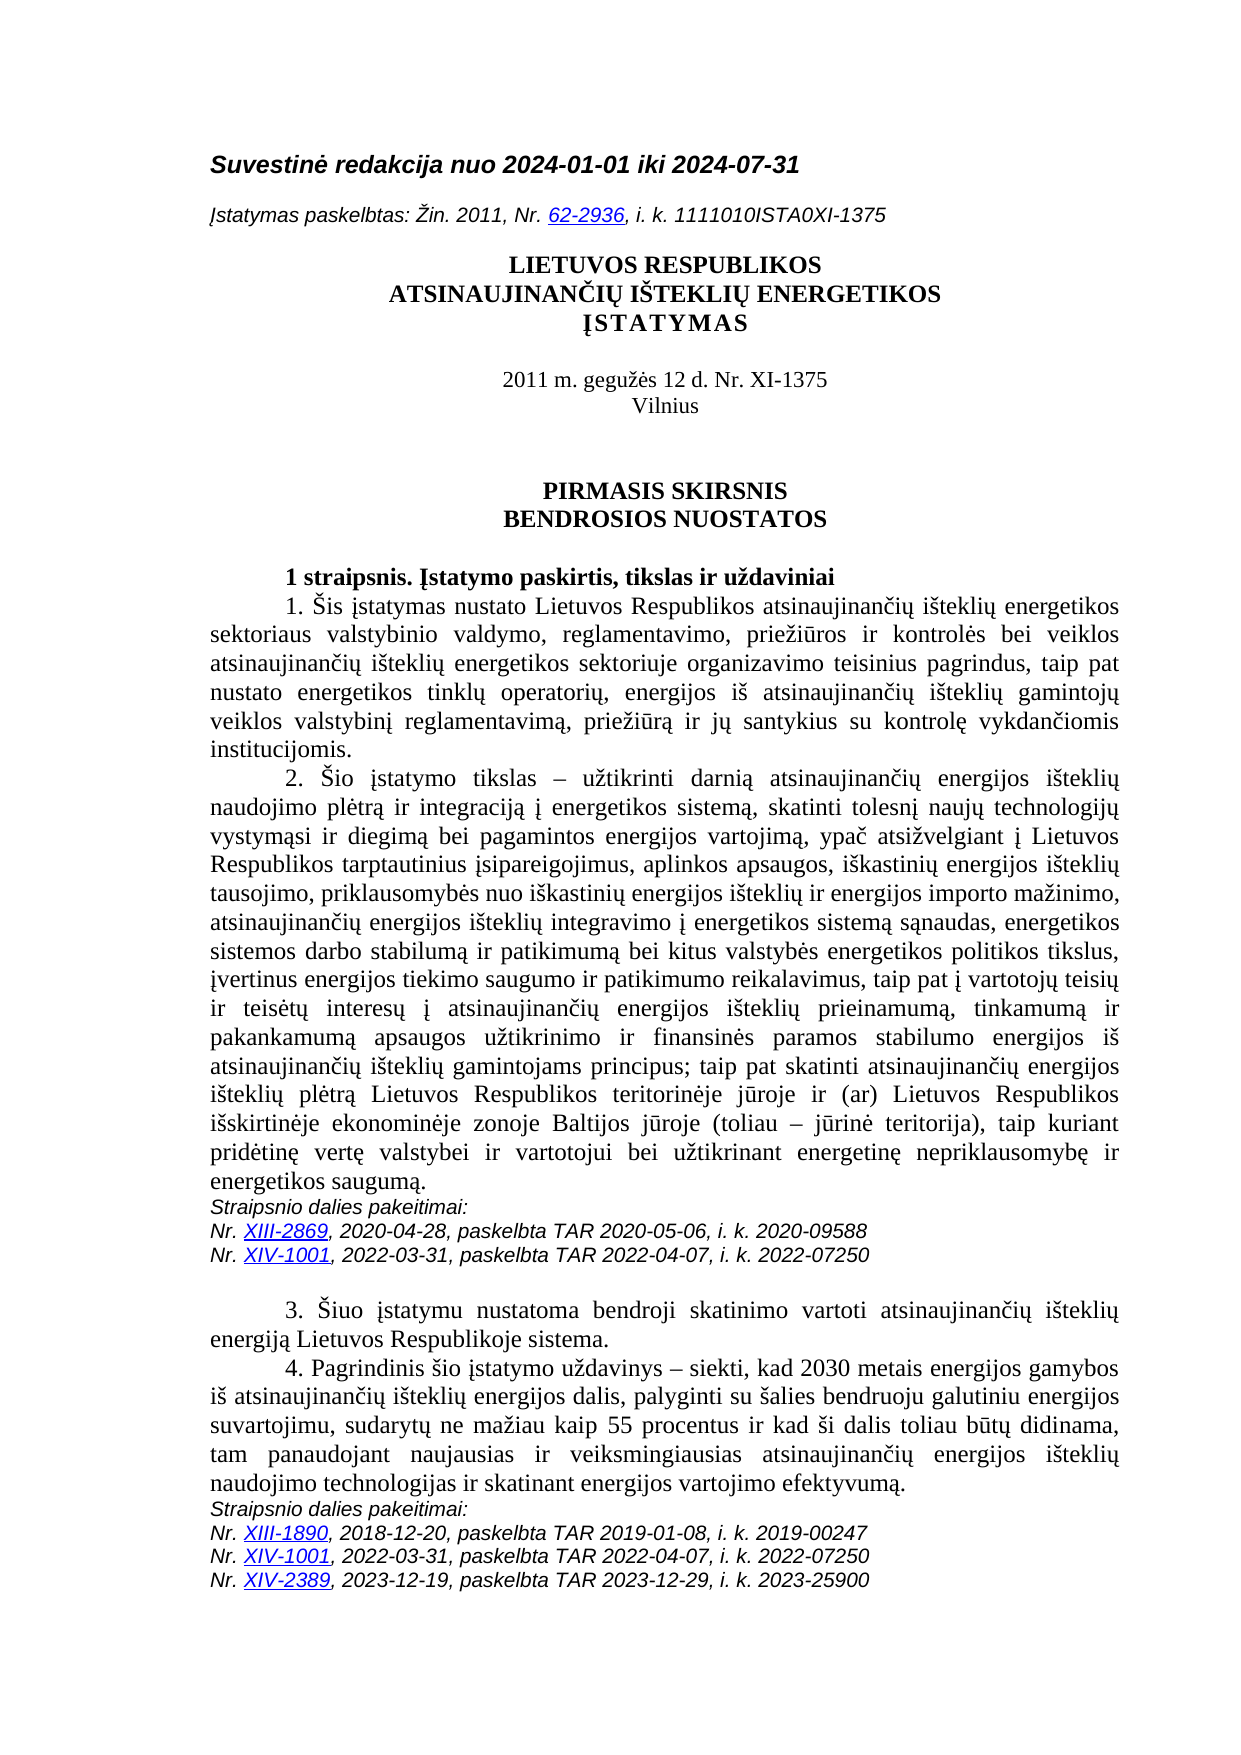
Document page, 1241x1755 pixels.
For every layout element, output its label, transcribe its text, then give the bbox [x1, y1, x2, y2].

text 3. Šiuo įstatymu nustatoma bendroji skatinimo vartoti atsinaujinančių išteklių energiją Lietuvos Respublikoje sistema. [210, 1295, 1120, 1353]
text BENDROSIOS NUOSTATOS [210, 504, 1120, 533]
text Nr. XIV-1001, 2022-03-31, paskelbta TAR 2022-04-07, i. k. 2022-07250 [210, 1242, 1120, 1266]
text 1. Šis įstatymas nustato Lietuvos Respublikos atsinaujinančių išteklių energetikos sektoriaus valstybinio valdymo, reglamentavimo, priežiūros ir kontrolės bei veiklos atsinaujinančių išteklių energetikos sektoriuje organizavimo teisinius pagrindus, taip pat nustato energetikos tinklų operatorių, energijos iš atsinaujinančių išteklių gamintojų veiklos valstybinį reglamentavimą, priežiūrą ir jų santykius su kontrolę vykdančiomis institucijomis. [210, 591, 1120, 763]
text Nr. XIII-1890, 2018-12-20, paskelbta TAR 2019-01-08, i. k. 2019-00247 [210, 1520, 1120, 1544]
text Nr. XIV-1001, 2022-03-31, paskelbta TAR 2022-04-07, i. k. 2022-07250 [210, 1544, 1120, 1568]
text Straipsnio dalies pakeitimai: [210, 1194, 1120, 1218]
text Įstatymas paskelbtas: Žin. 2011, Nr. 62-2936, i. k. 1111010ISTA0XI-1375 [210, 203, 1120, 227]
text 2. Šio įstatymo tikslas – užtikrinti darnią atsinaujinančių energijos išteklių naudojimo plėtrą ir integraciją į energetikos sistemą, skatinti tolesnį naujų technologijų vystymąsi ir diegimą bei pagamintos energijos vartojimą, ypač atsižvelgiant į Lietuvos Respublikos tarptautinius įsipareigojimus, aplinkos apsaugos, iškastinių energijos išteklių tausojimo, priklausomybės nuo iškastinių energijos išteklių ir energijos importo mažinimo, atsinaujinančių energijos išteklių integravimo į energetikos sistemą sąnaudas, energetikos sistemos darbo stabilumą ir patikimumą bei kitus valstybės energetikos politikos tikslus, įvertinus energijos tiekimo saugumo ir patikimumo reikalavimus, taip pat į vartotojų teisių ir teisėtų interesų į atsinaujinančių energijos išteklių prieinamumą, tinkamumą ir pakankamumą apsaugos užtikrinimo ir finansinės paramos stabilumo energijos iš atsinaujinančių išteklių gamintojams principus; taip pat skatinti atsinaujinančių energijos išteklių plėtrą Lietuvos Respublikos teritorinėje jūroje ir (ar) Lietuvos Respublikos išskirtinėje ekonominėje zonoje Baltijos jūroje (toliau – jūrinė teritorija), taip kuriant pridėtinę vertę valstybei ir vartotojui bei užtikrinant energetinę nepriklausomybę ir energetikos saugumą. [210, 763, 1120, 1194]
text Nr. XIV-2389, 2023-12-19, paskelbta TAR 2023-12-29, i. k. 2023-25900 [210, 1568, 1120, 1592]
text LIETUVOS RESPUBLIKOS ATSINAUJINANČIŲ IŠTEKLIŲ ENERGETIKOS ĮSTATYMAS [210, 251, 1120, 337]
text 1 straipsnis. Įstatymo paskirtis, tikslas ir uždaviniai [210, 562, 1120, 591]
text 4. Pagrindinis šio įstatymo uždavinys – siekti, kad 2030 metais energijos gamybos iš atsinaujinančių išteklių energijos dalis, palyginti su šalies bendruoju galutiniu energijos suvartojimu, sudarytų ne mažiau kaip 55 procentus ir kad ši dalis toliau būtų didinama, tam panaudojant naujausias ir veiksmingiausias atsinaujinančių energijos išteklių naudojimo technologijas ir skatinant energijos vartojimo efektyvumą. [210, 1353, 1120, 1496]
text Nr. XIII-2869, 2020-04-28, paskelbta TAR 2020-05-06, i. k. 2020-09588 [210, 1218, 1120, 1242]
text PIRMASIS SKIRSNIS [210, 476, 1120, 504]
text 2011 m. gegužės 12 d. Nr. XI-1375 Vilnius [210, 366, 1120, 418]
text Suvestinė redakcija nuo 2024-01-01 iki 2024-07-31 [210, 150, 1120, 179]
text Straipsnio dalies pakeitimai: [210, 1496, 1120, 1520]
